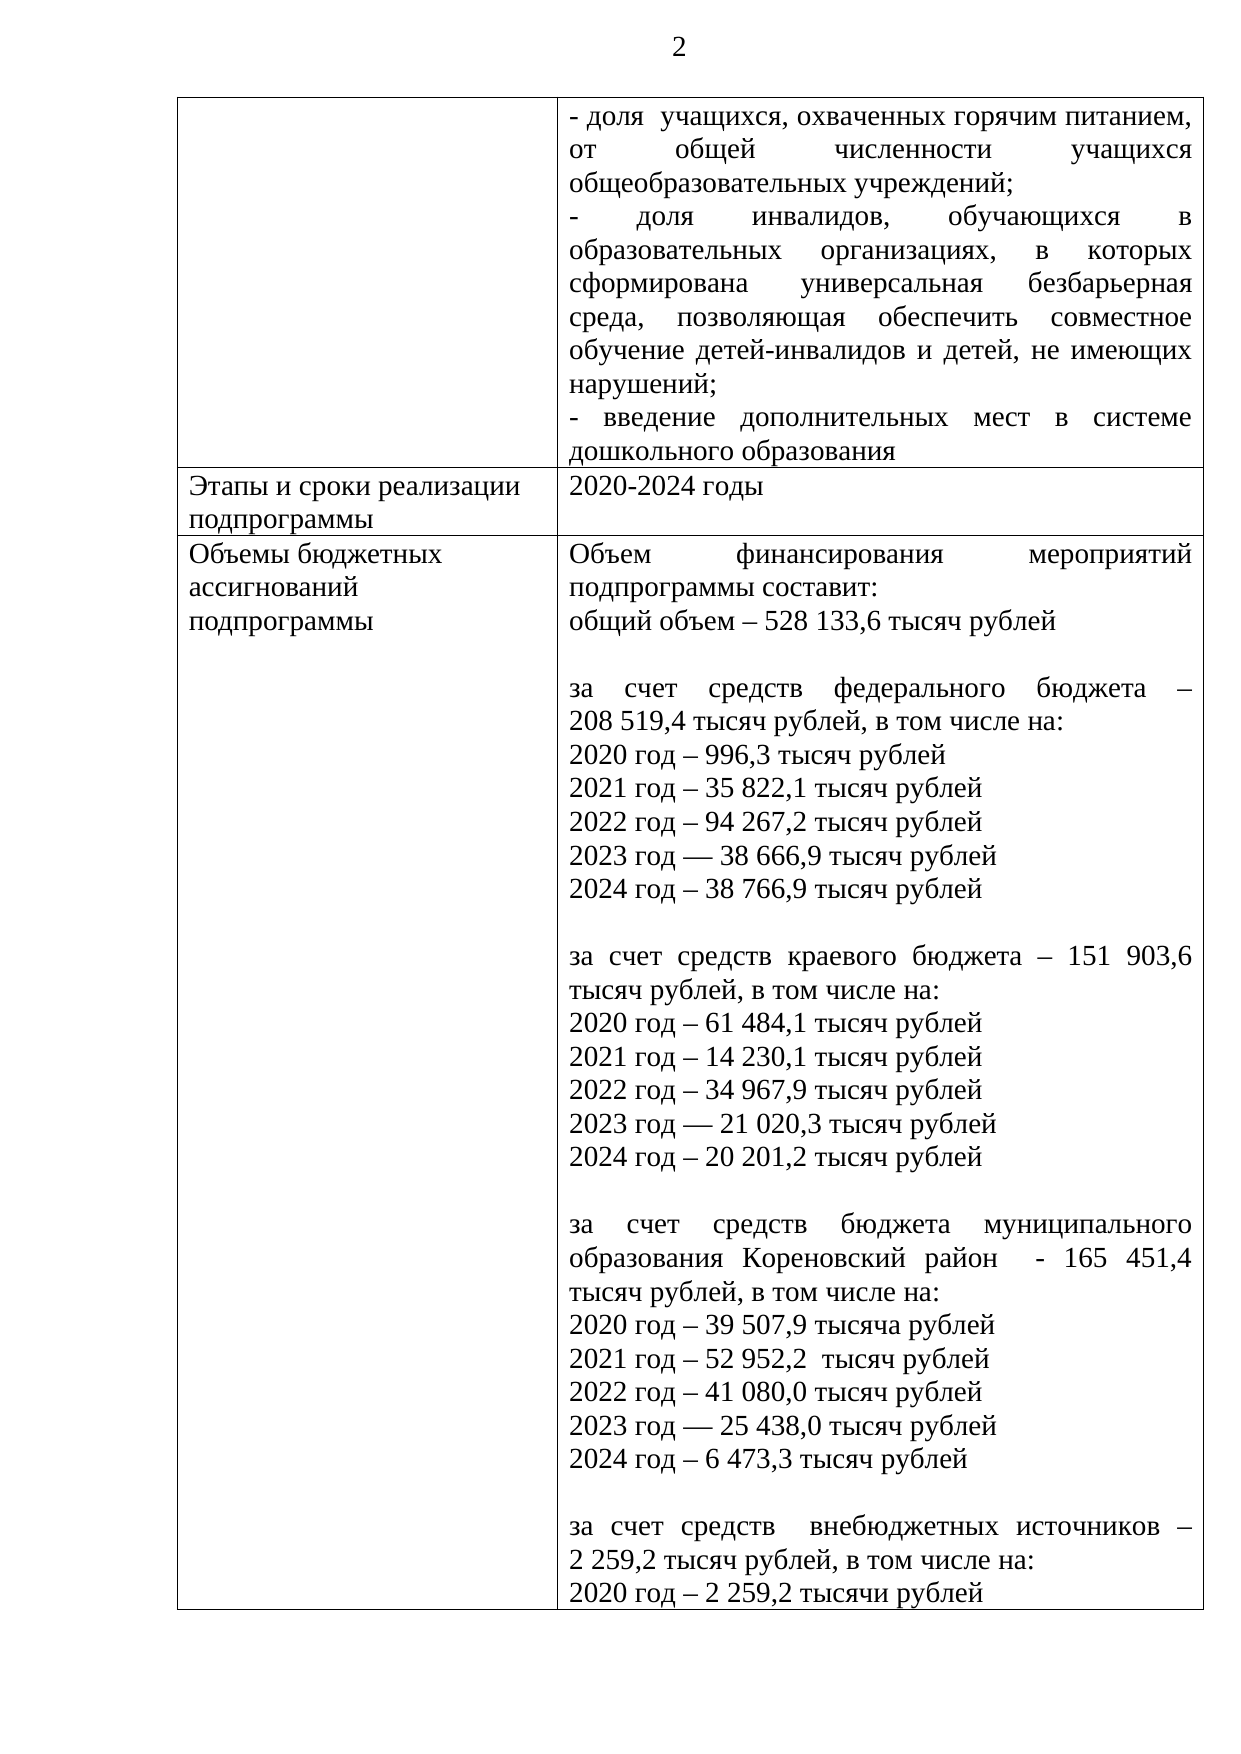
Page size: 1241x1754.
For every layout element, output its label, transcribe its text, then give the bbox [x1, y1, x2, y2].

table_cell Этапы и сроки реализации подпрограммы [178, 468, 557, 535]
text 2 [177, 29, 1181, 63]
table_header [178, 98, 557, 467]
table_cell Объем финансирования мероприятий подпрограммы составит: общий объем – 528 133,6 тысяч рублей за счет средств федерального бюджета – 208 519,4 тысяч рублей, в том числе на: 2020 год – 996,3 тысяч рублей 2021 год – 35 822,1 тысяч рублей 2022 год – 94 267,2 тысяч рублей 2023 год — 38 666,9 тысяч рублей 2024 год – 38 766,9 тысяч рублей за счет средств краевого бюджета – 151 903,6 тысяч рублей, в том числе на: 2020 год – 61 484,1 тысяч рублей 2021 год – 14 230,1 тысяч рублей 2022 год – 34 967,9 тысяч рублей 2023 год — 21 020,3 тысяч рублей 2024 год – 20 201,2 тысяч рублей за счет средств бюджета муниципального образования Кореновский район - 165 451,4 тысяч рублей, в том числе на: 2020 год – 39 507,9 тысяча рублей 2021 год – 52 952,2 тысяч рублей 2022 год – 41 080,0 тысяч рублей 2023 год — 25 438,0 тысяч рублей 2024 год – 6 473,3 тысяч рублей за счет средств внебюджетных источников – 2 259,2 тысяч рублей, в том числе на: 2020 год – 2 259,2 тысячи рублей [558, 536, 1203, 1609]
table_cell Объемы бюджетных ассигнований подпрограммы [178, 536, 557, 1609]
table_cell 2020-2024 годы [558, 468, 1203, 535]
table_header - доля учащихся, охваченных горячим питанием, от общей численности учащихся общеобразовательных учреждений; - доля инвалидов, обучающихся в образовательных организациях, в которых сформирована универсальная безбарьерная среда, позволяющая обеспечить совместное обучение детей-инвалидов и детей, не имеющих нарушений; - введение дополнительных мест в системе дошкольного образования [558, 98, 1203, 467]
